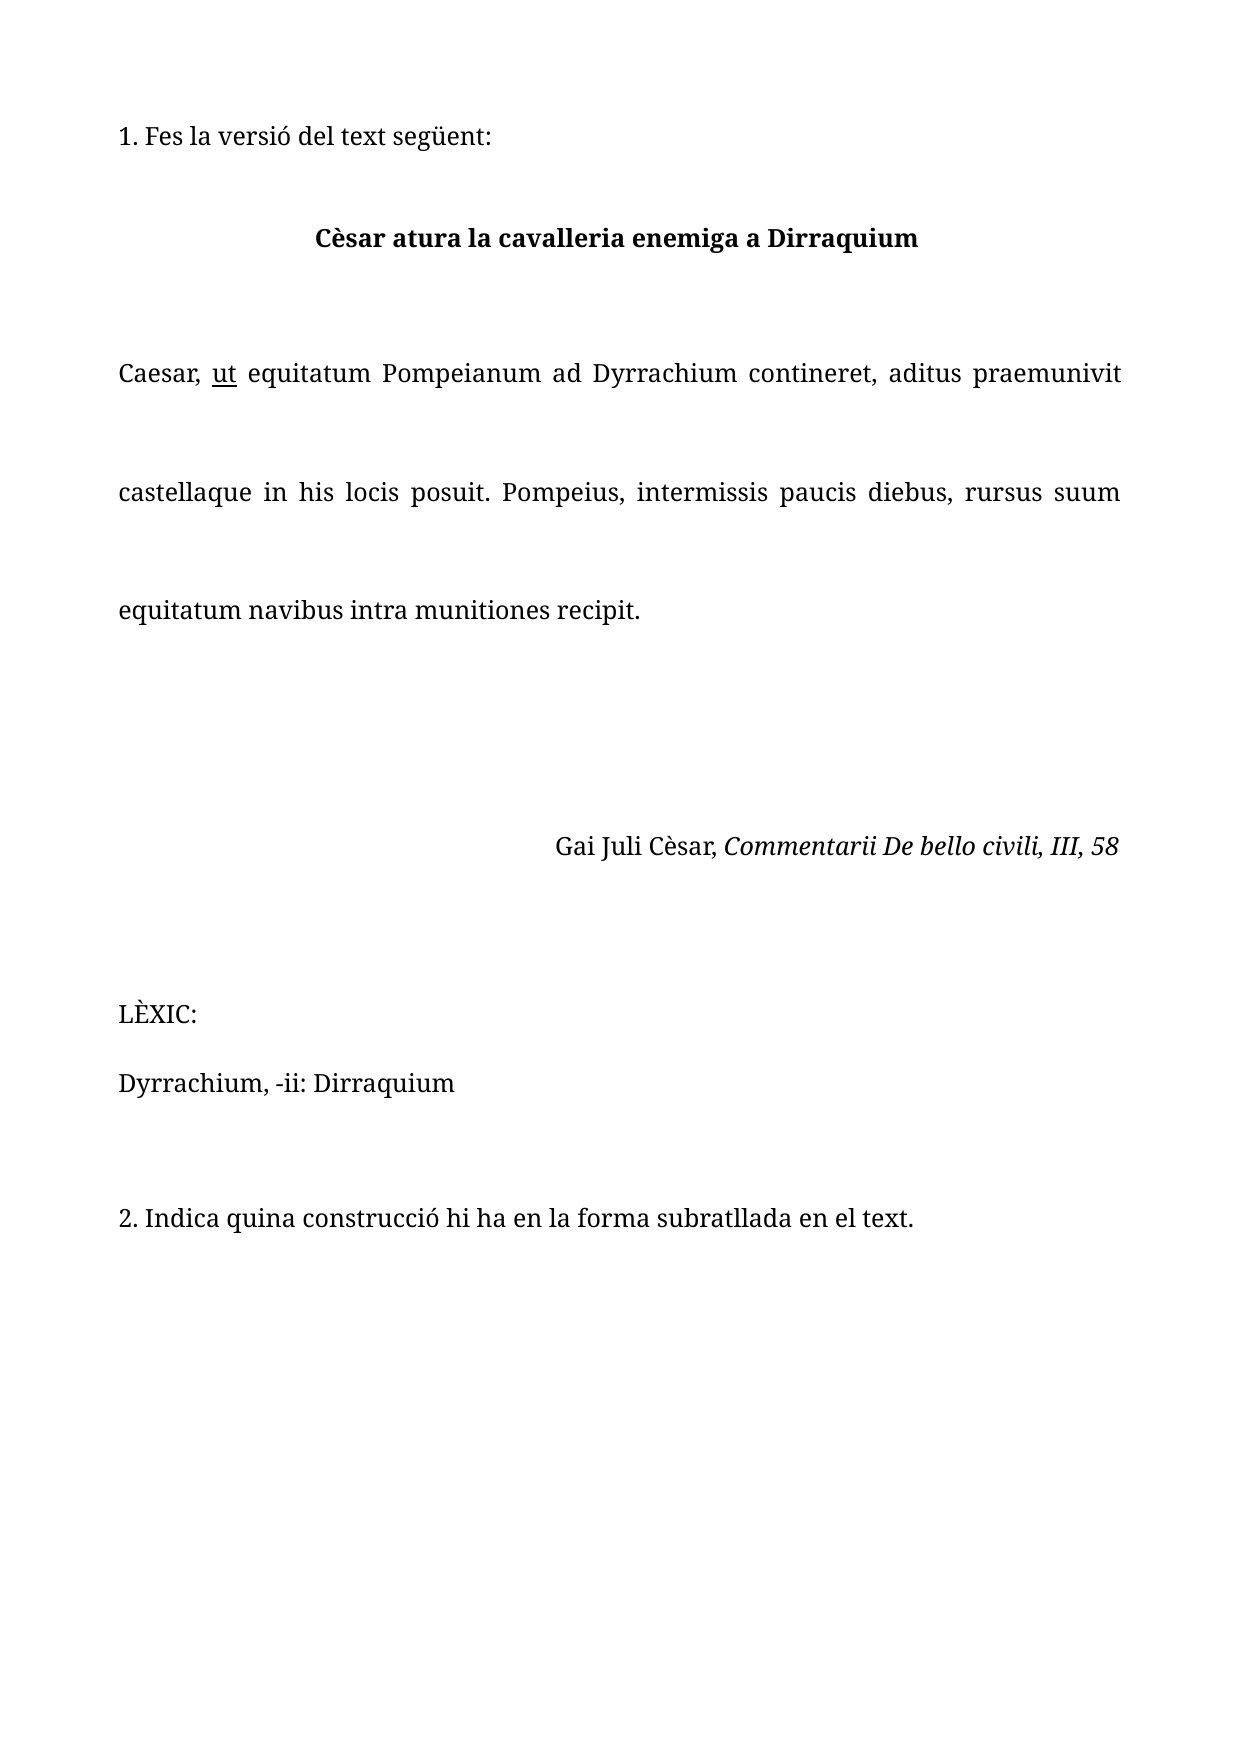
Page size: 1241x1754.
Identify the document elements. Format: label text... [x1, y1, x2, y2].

text 2. Indica quina construcció hi ha en la forma subratllada en el text. [118, 1133, 1122, 1252]
text Dyrrachium, -ii: Dirraquium [118, 1065, 1122, 1099]
text Cèsar atura la cavalleria enemiga a Dirraquium [118, 220, 1122, 254]
text Gai Juli Cèsar, Commentarii De bello civili, III, 58 [118, 761, 1122, 879]
text LÈXIC: [118, 997, 1122, 1031]
text 1. Fes la versió del text següent: [118, 118, 1122, 152]
text Caesar, ut equitatum Pompeianum ad Dyrrachium contineret, aditus praemunivit castellaque in his locis posuit. Pompeius, intermissis paucis diebus, rursus suum equitatum navibus intra munitiones recipit. [118, 288, 1122, 643]
